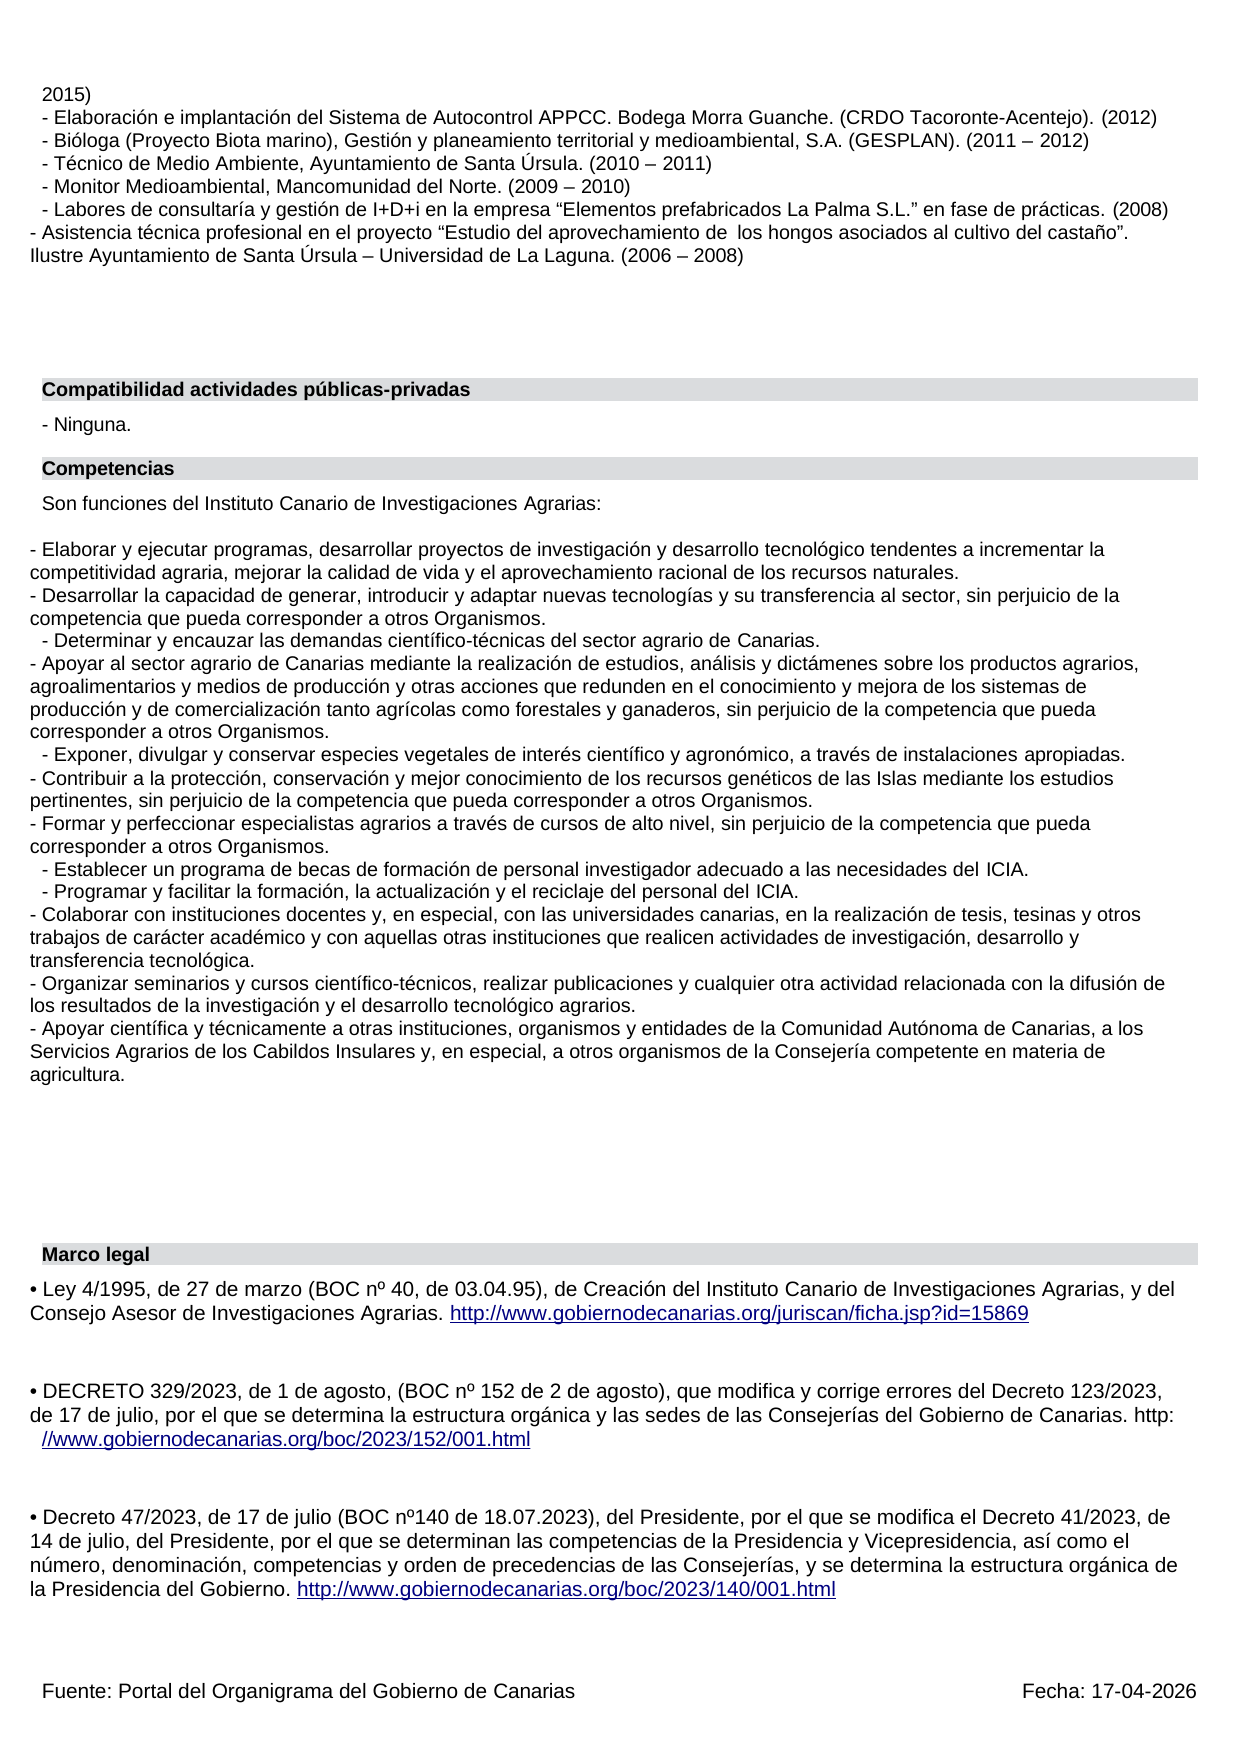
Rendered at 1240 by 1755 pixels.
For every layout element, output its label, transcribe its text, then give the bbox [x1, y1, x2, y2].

list Labores de consultaría y gestión de I+D+i en la empresa “Elementos prefabricados La Palma S.L.” en fase de prácticas. (2008) [42, 198, 1210, 221]
list Determinar y encauzar las demandas científico-técnicas del sector agrario de Canarias. [42, 629, 1210, 652]
list Apoyar al sector agrario de Canarias mediante la realización de estudios, análisis y dictámenes sobre los productos agrarios, agroalimentarios y medios de producción y otras acciones que redunden en el conocimiento y mejora de los sistemas de producción y de comercialización tanto agrícolas como forestales y ganaderos, sin perjuicio de la competencia que pueda corresponder a otros Organismos. [29, 652, 1151, 743]
list Monitor Medioambiental, Mancomunidad del Norte. (2009 – 2010) [42, 175, 1210, 198]
list Desarrollar la capacidad de generar, introducir y adaptar nuevas tecnologías y su transferencia al sector, sin perjuicio de la competencia que pueda corresponder a otros Organismos. [29, 584, 1131, 629]
list DECRETO 329/2023, de 1 de agosto, (BOC nº 152 de 2 de agosto), que modifica y corrige errores del Decreto 123/2023, de 17 de julio, por el que se determina la estructura orgánica y las sedes de las Consejerías del Gobierno de Canarias. http: [29, 1379, 1186, 1427]
text //www.gobiernodecanarias.org/boc/2023/152/001.html [42, 1427, 1210, 1451]
text 2015) [42, 83, 1210, 106]
list Elaboración e implantación del Sistema de Autocontrol APPCC. Bodega Morra Guanche. (CRDO Tacoronte-Acentejo). (2012) [42, 106, 1210, 129]
text Son funciones del Instituto Canario de Investigaciones Agrarias: [42, 492, 1210, 515]
list Bióloga (Proyecto Biota marino), Gestión y planeamiento territorial y medioambiental, S.A. (GESPLAN). (2011 – 2012) [42, 129, 1210, 152]
list Asistencia técnica profesional en el proyecto “Estudio del aprovechamiento de los hongos asociados al cultivo del castaño”. Ilustre Ayuntamiento de Santa Úrsula – Universidad de La Laguna. (2006 – 2008) [29, 221, 1142, 266]
subtitle Competencias [42, 457, 1210, 480]
list Ninguna. [42, 413, 1210, 436]
list Formar y perfeccionar especialistas agrarios a través de cursos de alto nivel, sin perjuicio de la competencia que pueda corresponder a otros Organismos. [29, 812, 1102, 857]
list Colaborar con instituciones docentes y, en especial, con las universidades canarias, en la realización de tesis, tesinas y otros trabajos de carácter académico y con aquellas otras instituciones que realicen actividades de investigación, desarrollo y transferencia tecnológica. [29, 903, 1153, 971]
list Exponer, divulgar y conservar especies vegetales de interés científico y agronómico, a través de instalaciones apropiadas. [42, 743, 1210, 766]
list Organizar seminarios y cursos científico-técnicos, realizar publicaciones y cualquier otra actividad relacionada con la difusión de los resultados de la investigación y el desarrollo tecnológico agrarios. [29, 972, 1177, 1017]
list Contribuir a la protección, conservación y mejor conocimiento de los recursos genéticos de las Islas mediante los estudios pertinentes, sin perjuicio de la competencia que pueda corresponder a otros Organismos. [29, 766, 1126, 812]
list Decreto 47/2023, de 17 de julio (BOC nº140 de 18.07.2023), del Presidente, por el que se modifica el Decreto 41/2023, de 14 de julio, del Presidente, por el que se determinan las competencias de la Presidencia y Vicepresidencia, así como el número, denominación, competencias y orden de precedencias de las Consejerías, y se determina la estructura orgánica de la Presidencia del Gobierno. http://www.gobiernodecanarias.org/boc/2023/140/001.html [29, 1505, 1189, 1601]
subtitle Marco legal [42, 1242, 1210, 1265]
list Elaborar y ejecutar programas, desarrollar proyectos de investigación y desarrollo tecnológico tendentes a incrementar la competitividad agraria, mejorar la calidad de vida y el aprovechamiento racional de los recursos naturales. [29, 538, 1117, 584]
subtitle Compatibilidad actividades públicas-privadas [42, 378, 1210, 401]
list Técnico de Medio Ambiente, Ayuntamiento de Santa Úrsula. (2010 – 2011) [42, 152, 1210, 175]
list Programar y facilitar la formación, la actualización y el reciclaje del personal del ICIA. [42, 880, 1210, 903]
list Establecer un programa de becas de formación de personal investigador adecuado a las necesidades del ICIA. [42, 857, 1210, 880]
list Apoyar científica y técnicamente a otras instituciones, organismos y entidades de la Comunidad Autónoma de Canarias, a los Servicios Agrarios de los Cabildos Insulares y, en especial, a otros organismos de la Consejería competente en materia de agricultura. [29, 1017, 1155, 1085]
list Ley 4/1995, de 27 de marzo (BOC nº 40, de 03.04.95), de Creación del Instituto Canario de Investigaciones Agrarias, y del Consejo Asesor de Investigaciones Agrarias. http://www.gobiernodecanarias.org/juriscan/ficha.jsp?id=15869 [29, 1277, 1187, 1325]
